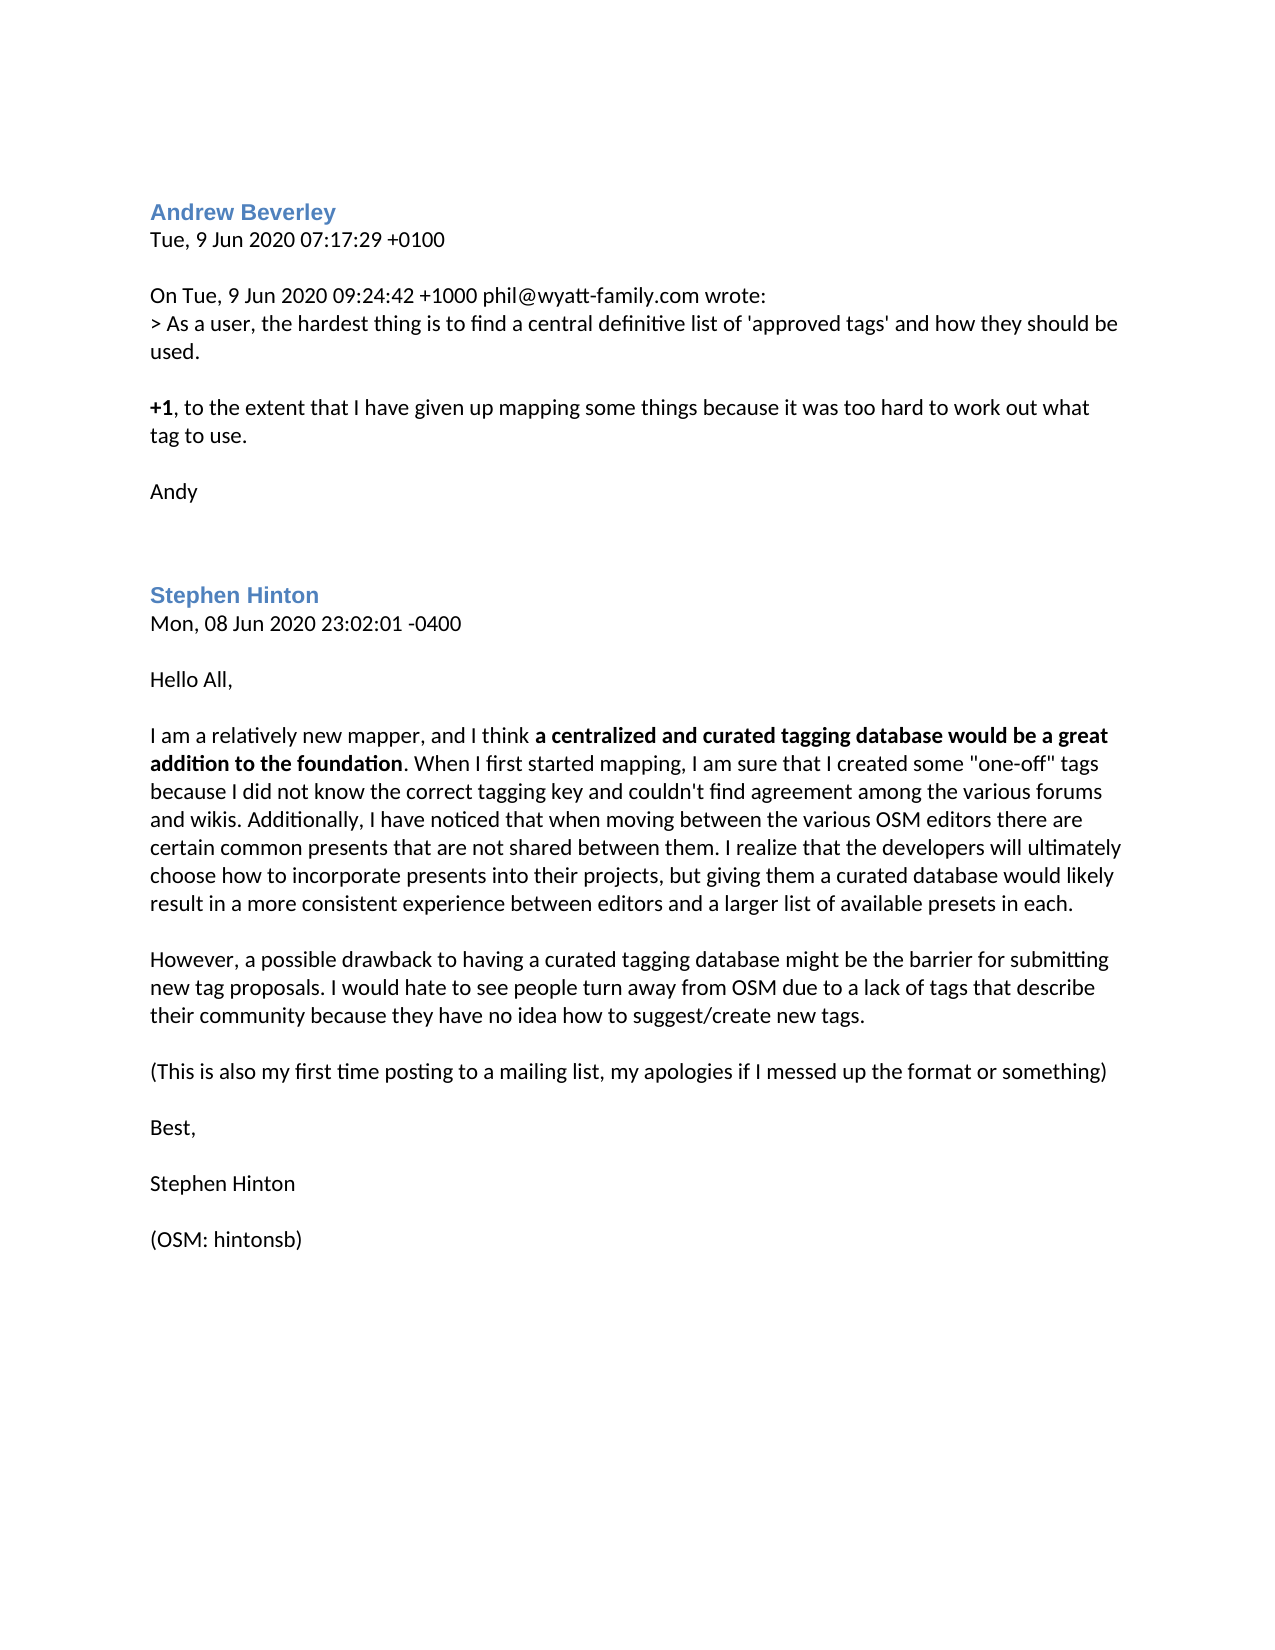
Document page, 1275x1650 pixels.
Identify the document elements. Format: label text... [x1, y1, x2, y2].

text > As a user, the hardest thing is to find a central definitive list of 'approved tags' and how they should be used. [150, 309, 1125, 365]
text +1, to the extent that I have given up mapping some things because it was too hard to work out what tag to use. [150, 393, 1125, 449]
text Tue, 9 Jun 2020 07:17:29 +0100 [150, 225, 1125, 253]
text On Tue, 9 Jun 2020 09:24:42 +1000 phil@wyatt-family.com wrote: [150, 281, 1125, 309]
text I am a relatively new mapper, and I think a centralized and curated tagging database would be a great addition to the foundation. When I first started mapping, I am sure that I created some "one-off" tags because I did not know the correct tagging key and couldn't find agreement among the various forums and wikis. Additionally, I have noticed that when moving between the various OSM editors there are certain common presents that are not shared between them. I realize that the developers will ultimately choose how to incorporate presents into their projects, but giving them a curated database would likely result in a more consistent experience between editors and a larger list of available presets in each. [150, 721, 1125, 917]
text Stephen Hinton [150, 1169, 1125, 1197]
text However, a possible drawback to having a curated tagging database might be the barrier for submitting new tag proposals. I would hate to see people turn away from OSM due to a lack of tags that describe their community because they have no idea how to suggest/create new tags. [150, 945, 1125, 1029]
text (This is also my first time posting to a mailing list, my apologies if I messed up the format or something) [150, 1057, 1125, 1085]
text Mon, 08 Jun 2020 23:02:01 -0400 [150, 609, 1125, 637]
subtitle Andrew Beverley [150, 199, 1125, 225]
text Andy [150, 477, 1125, 505]
text (OSM: hintonsb) [150, 1225, 1125, 1253]
subtitle Stephen Hinton [150, 582, 1125, 609]
text Best, [150, 1113, 1125, 1141]
text Hello All, [150, 665, 1125, 693]
